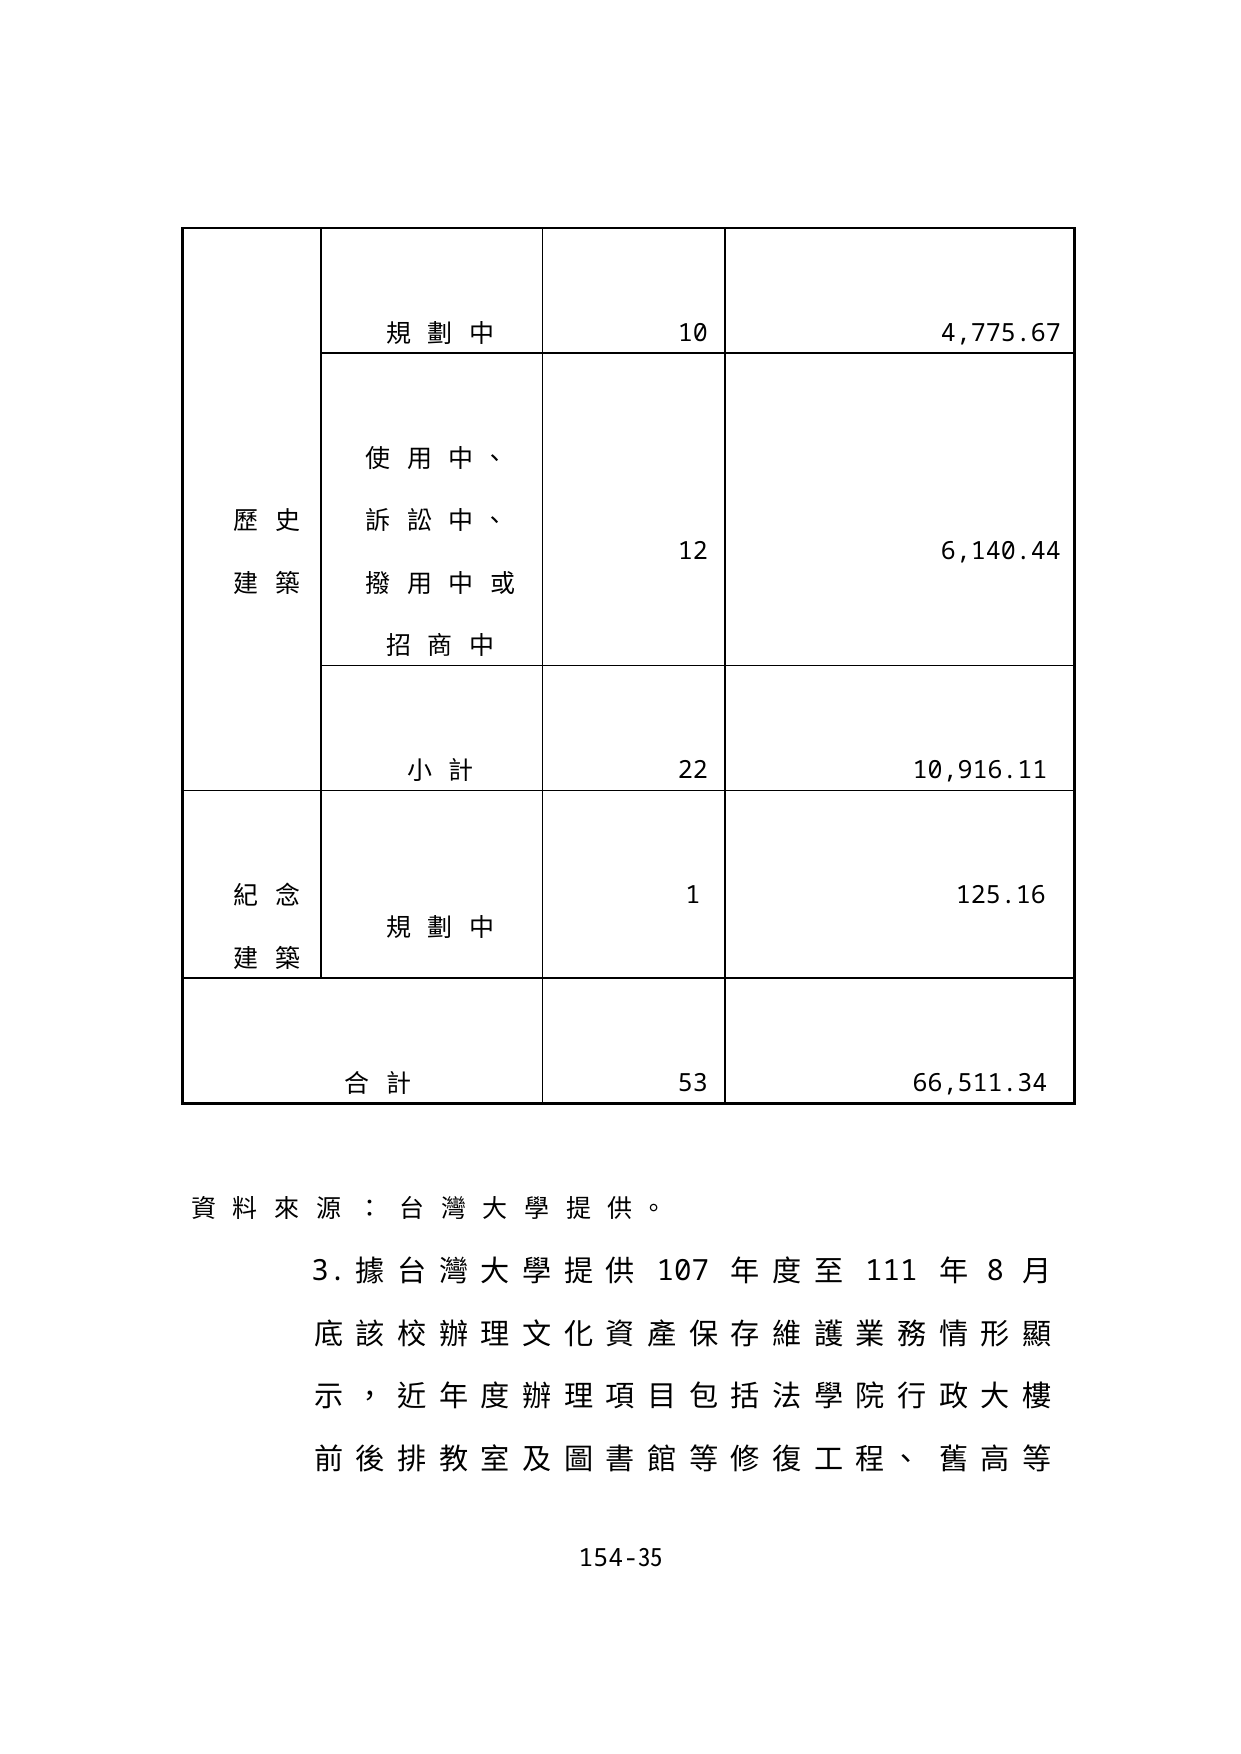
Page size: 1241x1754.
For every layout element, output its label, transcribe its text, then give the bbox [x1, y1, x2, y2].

table_cell 10 [543, 229, 724, 352]
table_cell 6,140.44 [726, 354, 1073, 665]
table_cell 小計 [322, 666, 542, 790]
table_cell 12 [543, 354, 724, 665]
table_cell 使用中、訴訟中、撥用中或招商中 [322, 354, 542, 665]
table_cell 53 [543, 979, 724, 1102]
text 3.據台灣大學提供107年度至111年8月底該校辦理文化資產保存維護業務情形顯示，近年度辦理項目包括法學院行政大樓前後排教室及圖書館等修復工程、舊高等 [271, 1227, 1058, 1477]
table_cell 125.16 [726, 791, 1073, 977]
table_cell 紀念建築 [184, 791, 320, 977]
table_cell 10,916.11 [726, 666, 1073, 790]
table_cell 1 [543, 791, 724, 977]
table_cell 66,511.34 [726, 979, 1073, 1102]
table_cell 歷史建築 [184, 229, 320, 790]
table_cell 規劃中 [322, 791, 542, 977]
table_cell 規劃中 [322, 229, 542, 352]
table_cell 合計 [184, 979, 542, 1102]
table_cell 22 [543, 666, 724, 790]
table_cell 4,775.67 [726, 229, 1073, 352]
text 資料來源：台灣大學提供。 [183, 1165, 1058, 1227]
